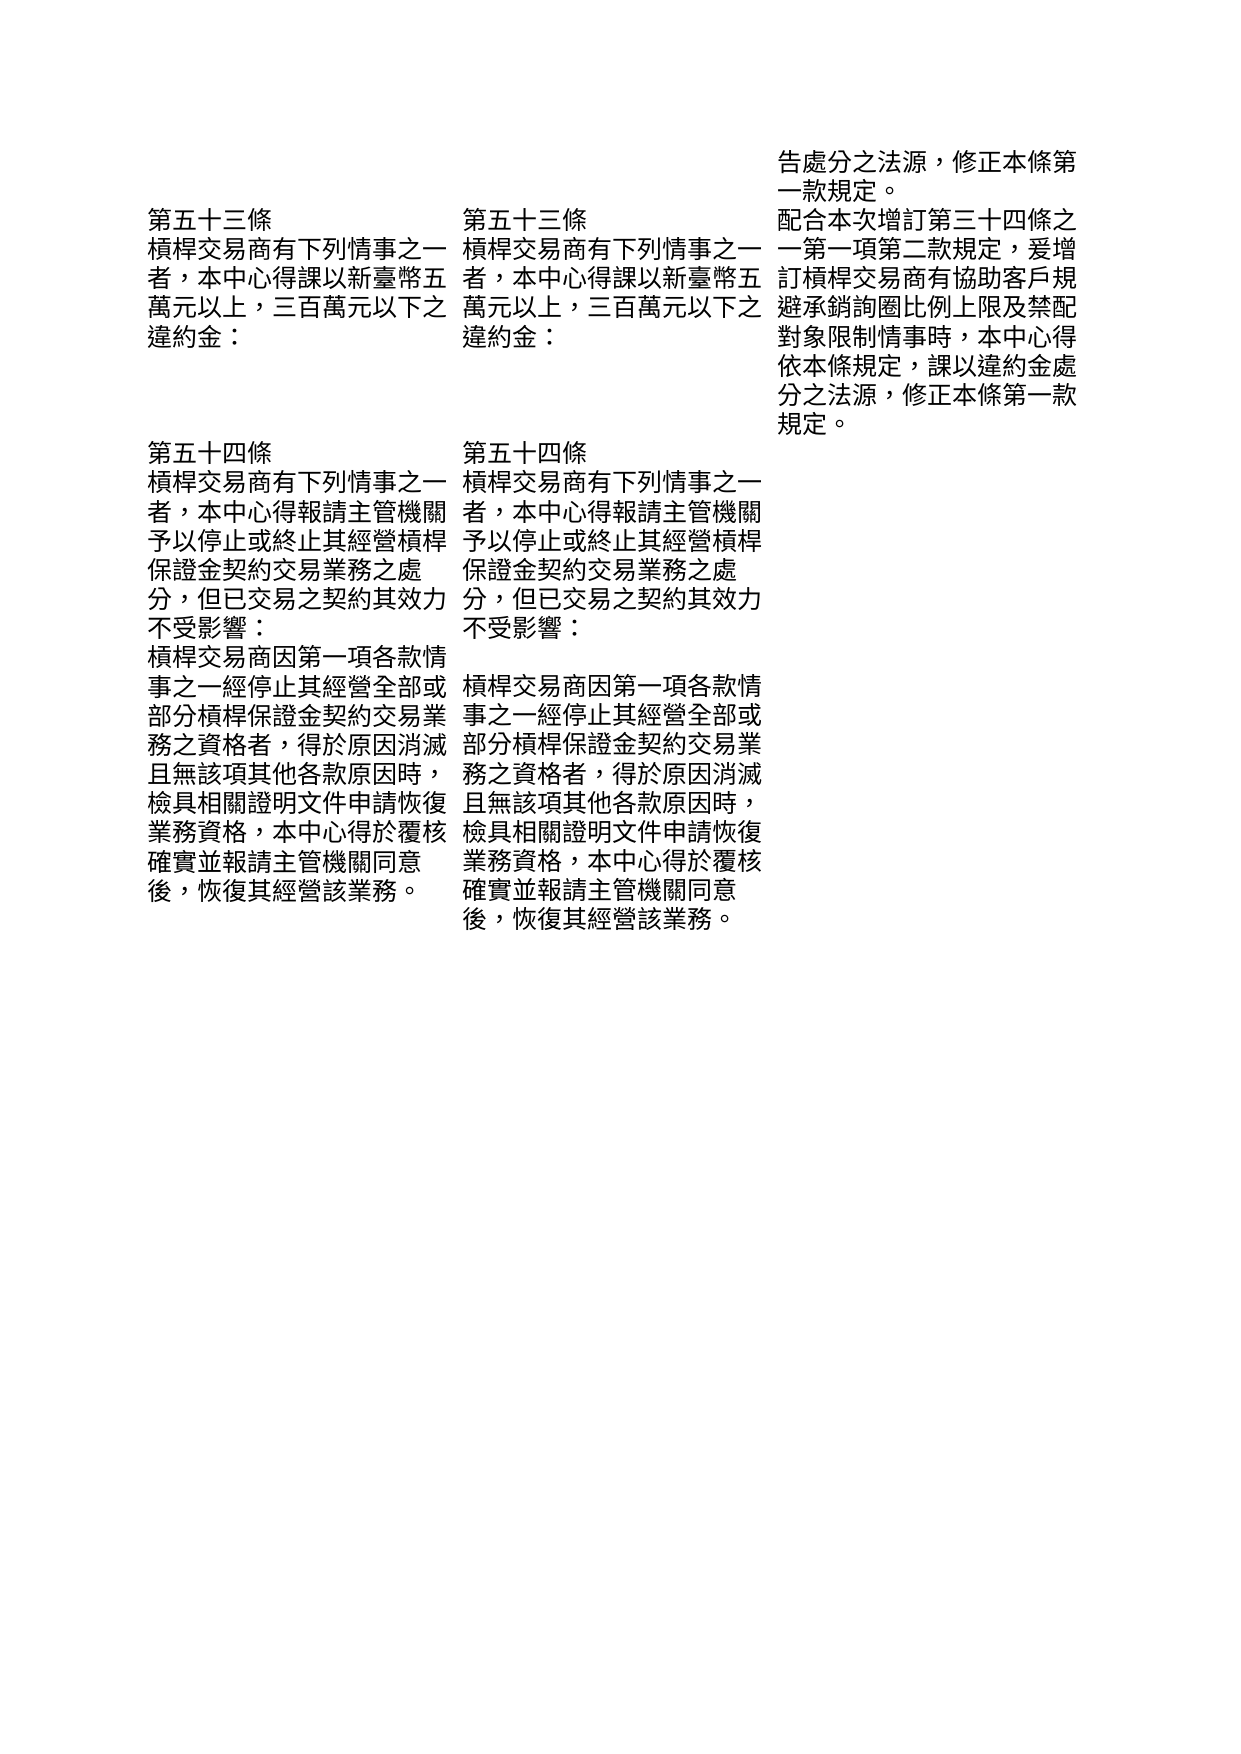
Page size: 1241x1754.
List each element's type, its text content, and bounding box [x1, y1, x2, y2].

table_cell 第五十三條 槓桿交易商有下列情事之一者，本中心得課以新臺幣五萬元以上，三百萬元以下之違約金： [148, 206, 463, 439]
table_cell [778, 439, 1092, 963]
table_cell 第五十三條 槓桿交易商有下列情事之一者，本中心得課以新臺幣五萬元以上，三百萬元以下之違約金： [463, 206, 777, 439]
table_cell [463, 148, 777, 206]
table_cell 第五十四條 槓桿交易商有下列情事之一者，本中心得報請主管機關予以停止或終止其經營槓桿保證金契約交易業務之處分，但已交易之契約其效力不受影響： 槓桿交易商因第一項各款情事之一經停止其經營全部或部分槓桿保證金契約交易業務之資格者，得於原因消滅且無該項其他各款原因時，檢具相關證明文件申請恢復業務資格，本中心得於覆核確實並報請主管機關同意後，恢復其經營該業務。 [148, 439, 463, 963]
table_cell 配合本次增訂第三十四條之一第一項第二款規定，爰增訂槓桿交易商有協助客戶規避承銷詢圈比例上限及禁配對象限制情事時，本中心得依本條規定，課以違約金處分之法源，修正本條第一款規定。 [778, 206, 1092, 439]
table_cell 第五十四條 槓桿交易商有下列情事之一者，本中心得報請主管機關予以停止或終止其經營槓桿保證金契約交易業務之處分，但已交易之契約其效力不受影響： 槓桿交易商因第一項各款情事之一經停止其經營全部或部分槓桿保證金契約交易業務之資格者，得於原因消滅且無該項其他各款原因時，檢具相關證明文件申請恢復業務資格，本中心得於覆核確實並報請主管機關同意後，恢復其經營該業務。 [463, 439, 777, 963]
table_cell [148, 148, 463, 206]
table_cell 告處分之法源，修正本條第一款規定。 [778, 148, 1092, 206]
